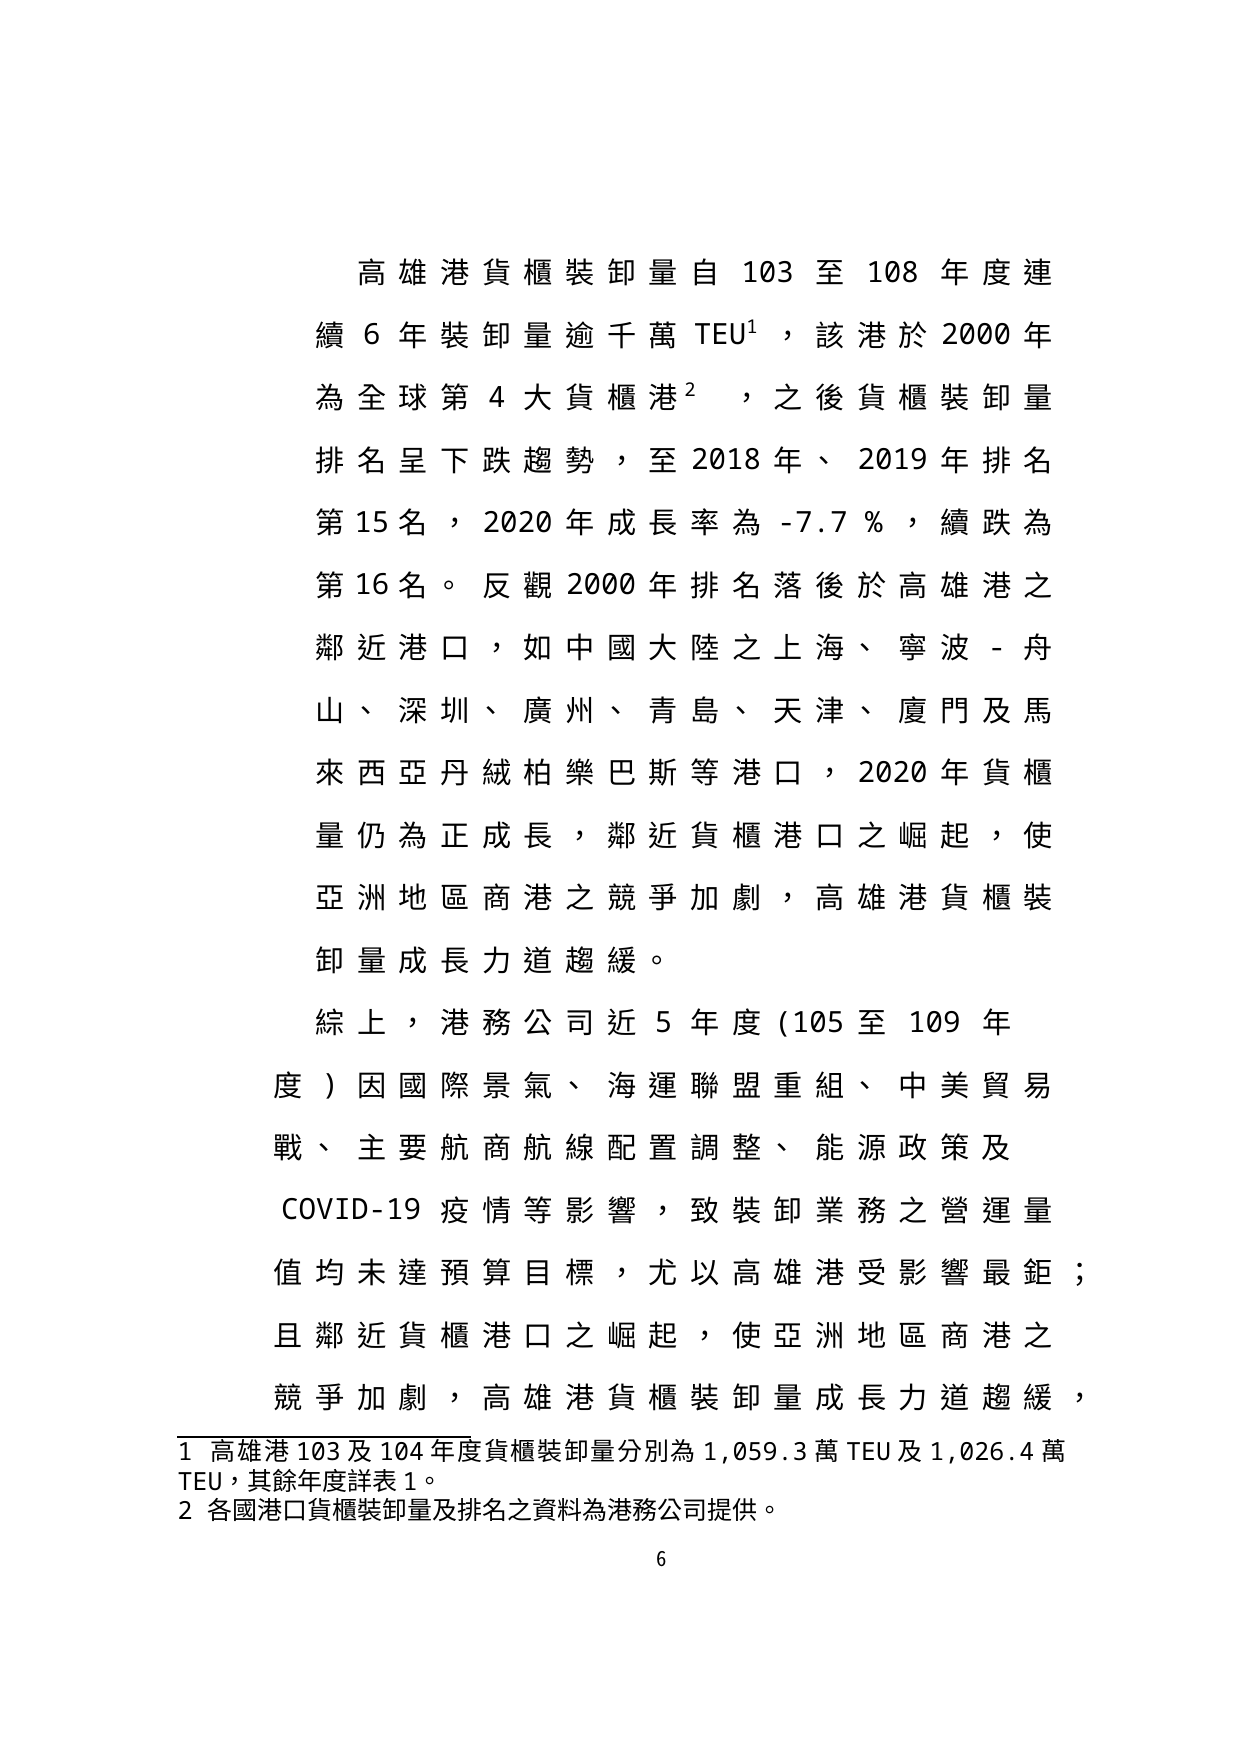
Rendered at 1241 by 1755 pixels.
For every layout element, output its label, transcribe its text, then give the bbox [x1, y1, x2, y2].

text 高雄港103及104年度貨櫃裝卸量分別為1,059.3萬TEU及1,026.4萬 TEU，其餘年度詳表1。 [177, 1437, 1066, 1496]
text 高雄港貨櫃裝卸量自103至108年度連續6年裝卸量逾千萬TEU，該港於2000年為全球第4大貨櫃港，之後貨櫃裝卸量排名呈下跌趨勢，至2018年、2019年排名第15名，2020年成長率為-7.7 %，續跌為第16名。反觀2000年排名落後於高雄港之鄰近港口，如中國大陸之上海、寧波-舟山、深圳、廣州、青島、天津、廈門及馬來西亞丹絨柏樂巴斯等港口，2020年貨櫃量仍為正成長，鄰近貨櫃港口之崛起，使亞洲地區商港之競爭加劇，高雄港貨櫃裝卸量成長力道趨緩。 [273, 229, 1059, 979]
text 各國港口貨櫃裝卸量及排名之資料為港務公司提供。 [177, 1496, 1066, 1525]
text 綜上，港務公司近5年度(105至109年度)因國際景氣、海運聯盟重組、中美貿易戰、主要航商航線配置調整、能源政策及COVID-19疫情等影響，致裝卸業務之營運量值均未達預算目標，尤以高雄港受影響最鉅；且鄰近貨櫃港口之崛起，使亞洲地區商港之競爭加劇，高雄港貨櫃裝卸量成長力道趨緩，允宜持續研謀改善，以提升競爭力。 [243, 979, 1059, 1417]
